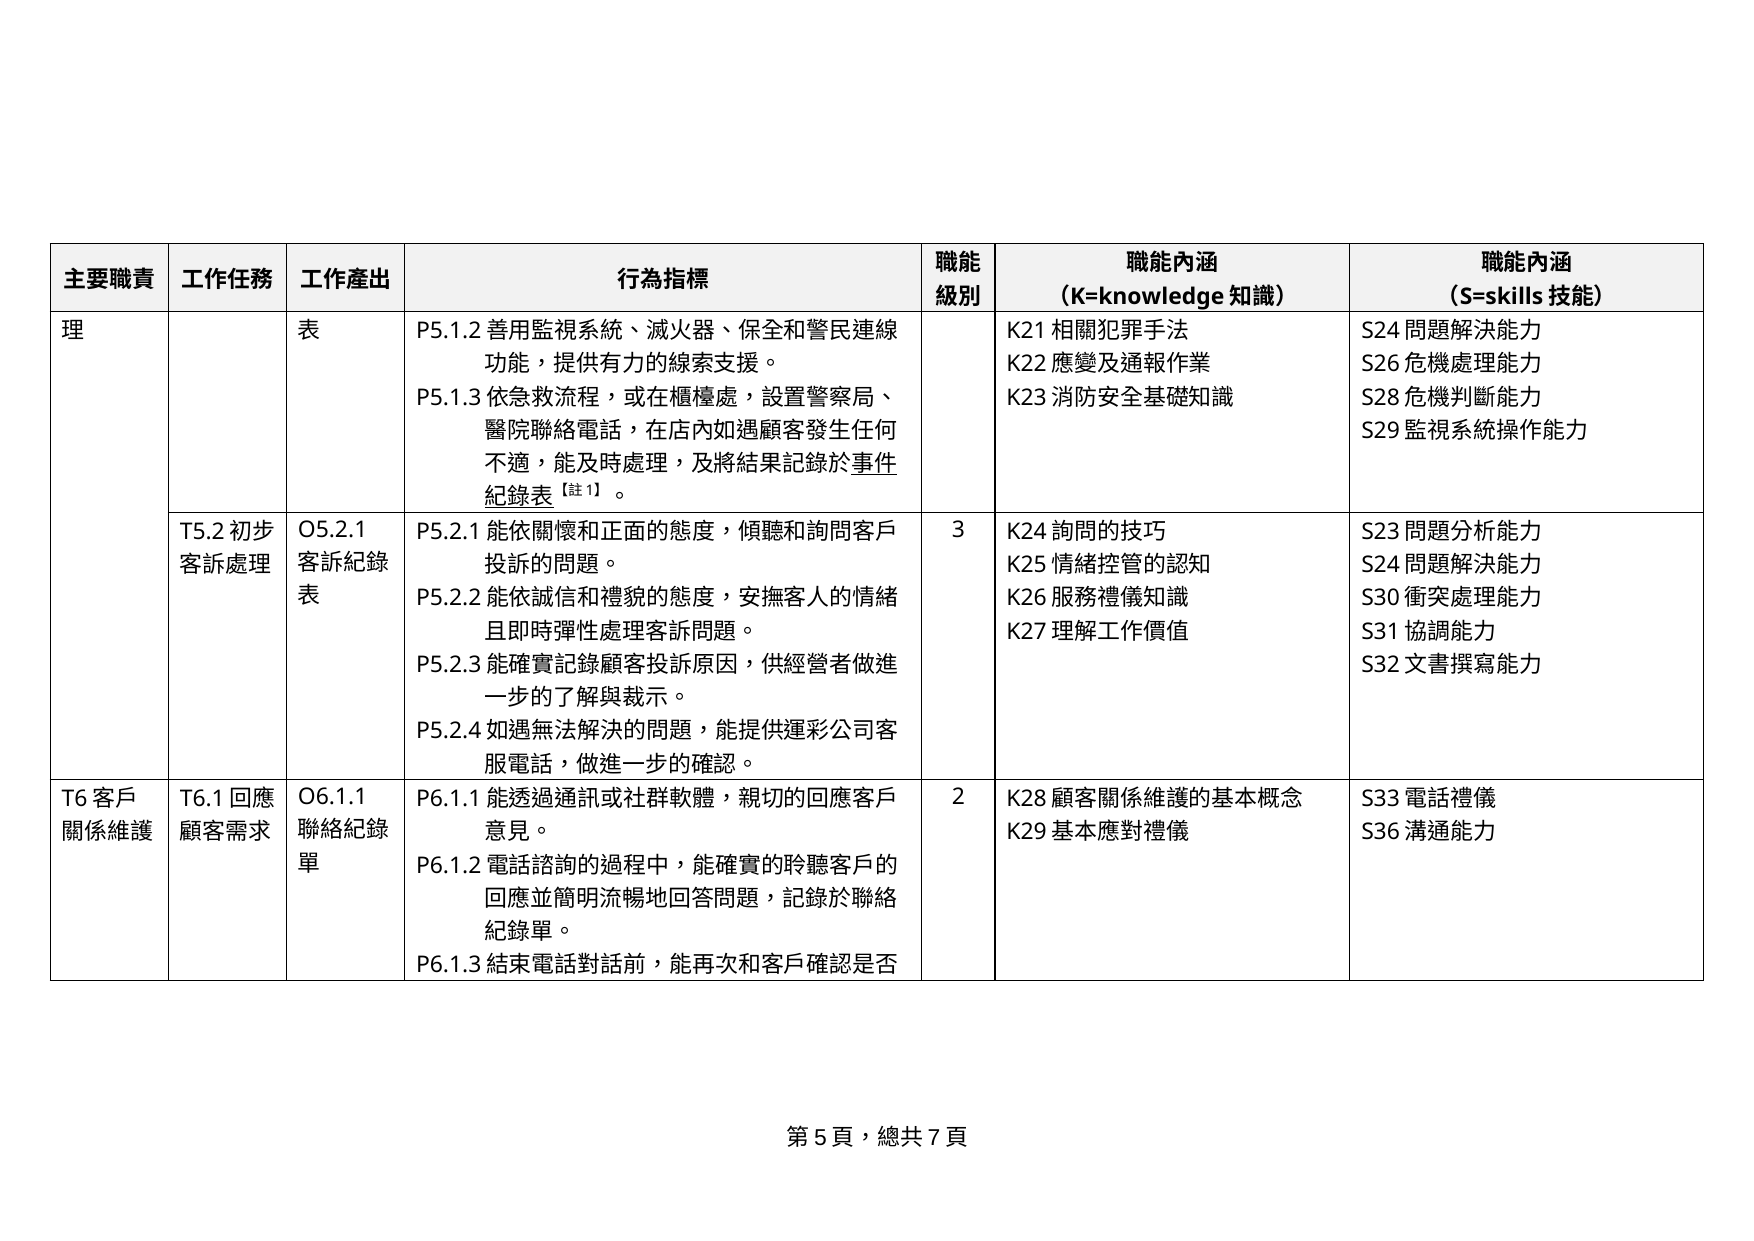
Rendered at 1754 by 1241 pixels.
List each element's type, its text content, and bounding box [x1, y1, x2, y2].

table_cell O5.2.1客訴紀錄表 [287, 513, 404, 779]
table_cell 表 [287, 312, 404, 512]
table_header 工作產出 [287, 244, 404, 311]
table_header 職能內涵 （S=skills技能） [1350, 244, 1703, 311]
table_cell [169, 312, 286, 512]
table_cell T5.2初步客訴處理 [169, 513, 286, 779]
table_header 職能 級別 [922, 244, 994, 311]
table_cell O6.1.1聯絡紀錄單 [287, 780, 404, 979]
table_cell T6.1回應顧客需求 [169, 780, 286, 979]
table_cell 理 [51, 312, 168, 779]
table_cell P5.1.2善用監視系統、滅火器、保全和警民連線功能，提供有力的線索支援。 P5.1.3依急救流程，或在櫃檯處，設置警察局、醫院聯絡電話，在店內如遇顧客發生任何不適，能及時處理，及將結果記錄於事件紀錄表【註1】。 [405, 312, 921, 512]
table_cell K28顧客關係維護的基本概念 K29基本應對禮儀 [996, 780, 1349, 979]
table_header 工作任務 [169, 244, 286, 311]
table_header 主要職責 [51, 244, 168, 311]
table_cell T6客戶關係維護 [51, 780, 168, 979]
table_header 職能內涵 （K=knowledge知識） [996, 244, 1349, 311]
table_cell P5.2.1能依關懷和正面的態度，傾聽和詢問客戶投訴的問題。 P5.2.2能依誠信和禮貌的態度，安撫客人的情緒且即時彈性處理客訴問題。 P5.2.3能確實記錄顧客投訴原因，供經營者做進一步的了解與裁示。 P5.2.4如遇無法解決的問題，能提供運彩公司客服電話，做進一步的確認。 [405, 513, 921, 779]
table_cell [922, 312, 994, 512]
table_cell K24詢問的技巧 K25情緒控管的認知 K26服務禮儀知識 K27理解工作價值 [996, 513, 1349, 779]
table_cell K21相關犯罪手法 K22應變及通報作業 K23消防安全基礎知識 [996, 312, 1349, 512]
table_cell S24問題解決能力 S26危機處理能力 S28危機判斷能力 S29監視系統操作能力 [1350, 312, 1703, 512]
table_cell 2 [922, 780, 994, 979]
table_cell S33電話禮儀 S36溝通能力 [1350, 780, 1703, 979]
table_cell S23問題分析能力 S24問題解決能力 S30衝突處理能力 S31協調能力 S32文書撰寫能力 [1350, 513, 1703, 779]
table_header 行為指標 [405, 244, 921, 311]
table_cell 3 [922, 513, 994, 779]
table_cell P6.1.1能透過通訊或社群軟體，親切的回應客戶意見。 P6.1.2電話諮詢的過程中，能確實的聆聽客戶的回應並簡明流暢地回答問題，記錄於聯絡紀錄單。 P6.1.3結束電話對話前，能再次和客戶確認是否 [405, 780, 921, 979]
